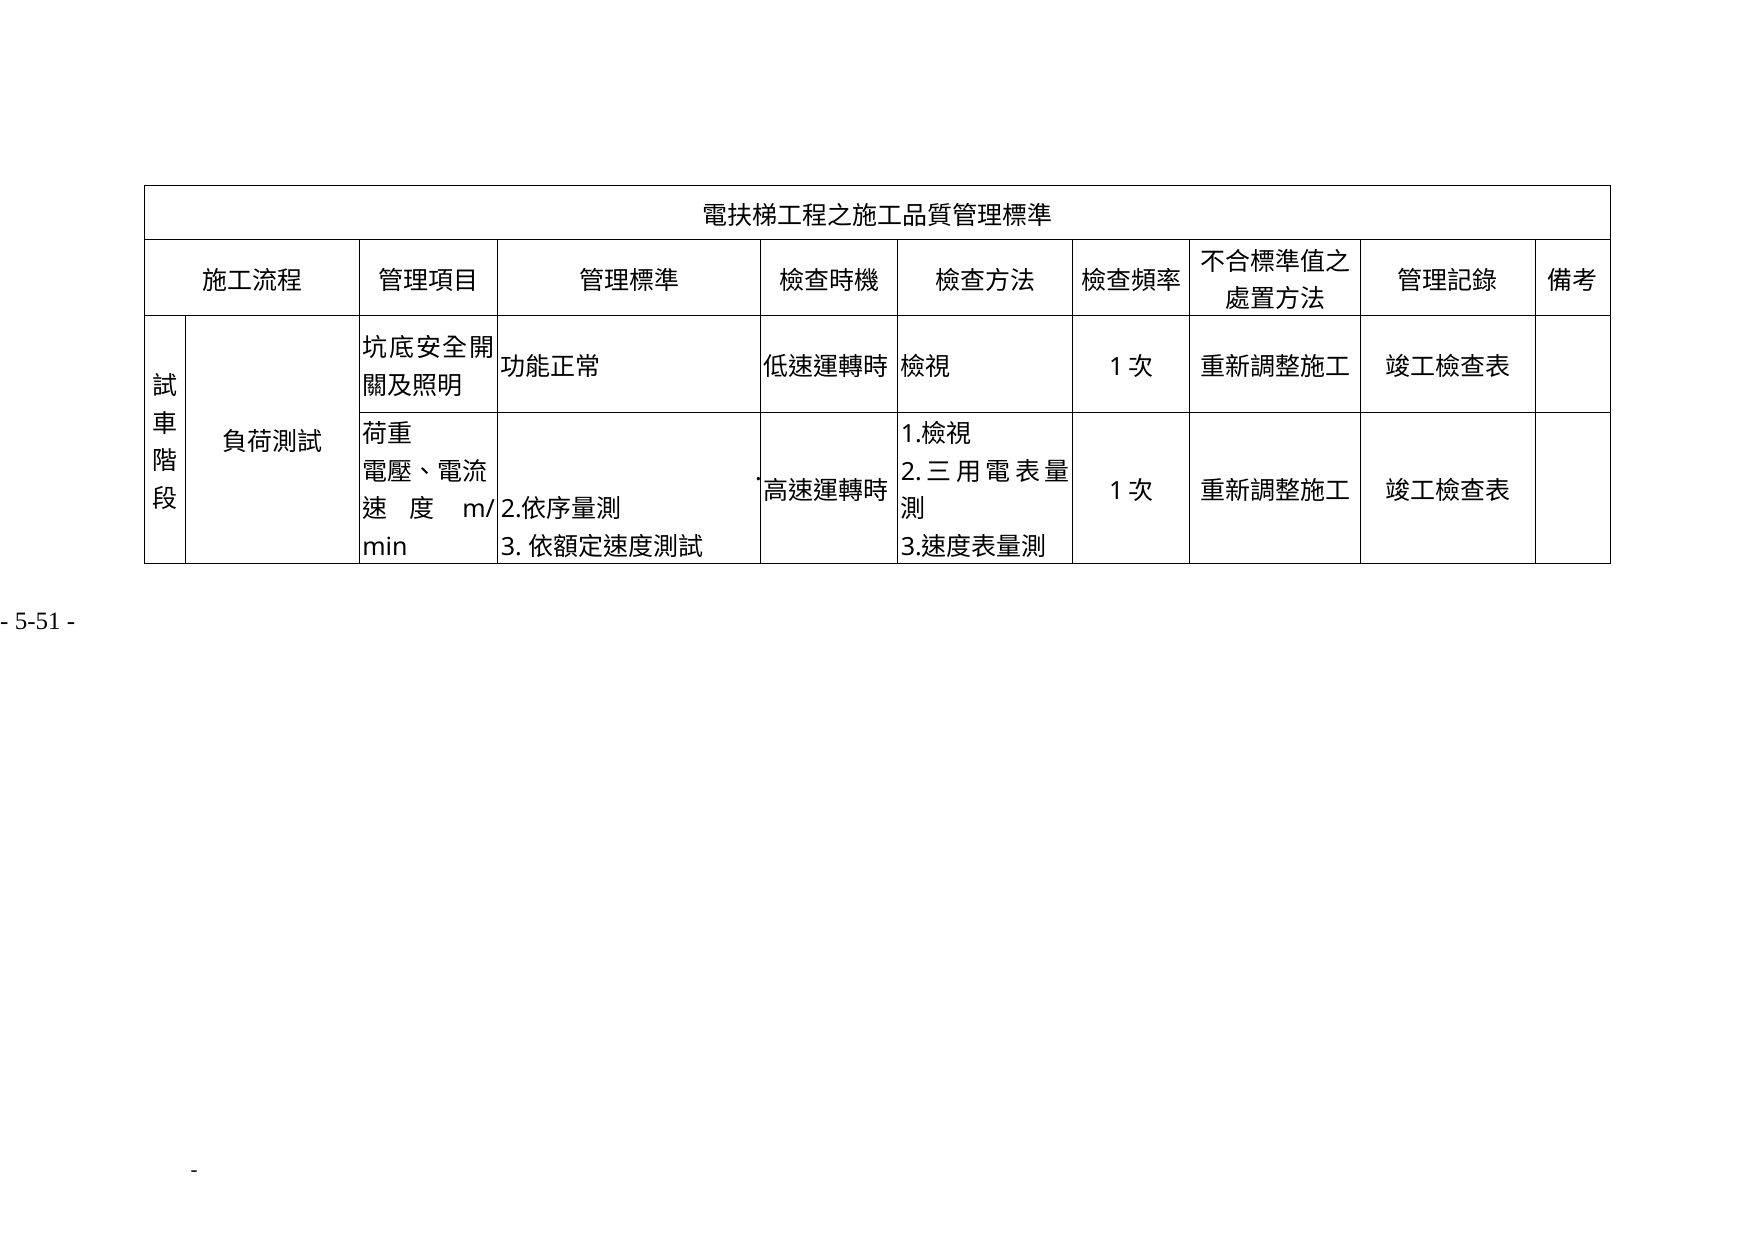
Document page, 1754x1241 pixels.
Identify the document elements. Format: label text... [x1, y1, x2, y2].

table_cell 低速運轉時 [761, 316, 897, 412]
table_cell 施工流程 [145, 240, 359, 315]
table_cell 1次 [1073, 413, 1189, 563]
table_cell 檢查頻率 [1073, 240, 1189, 315]
table_cell 檢視 [898, 316, 1072, 412]
table_cell 1次 [1073, 316, 1189, 412]
table_cell 備考 [1536, 240, 1610, 315]
table_cell 檢查方法 [898, 240, 1072, 315]
table_cell 檢查時機 [761, 240, 897, 315]
table_cell 不合標準值之處置方法 [1190, 240, 1360, 315]
table_cell [1536, 413, 1610, 563]
table_cell 1.檢視 2.三用電表量測 3.速度表量測 [898, 413, 1072, 563]
table_cell 重新調整施工 [1190, 413, 1360, 563]
table_cell 1.依額定載重50％、100％、110％順序測試 2.依序量測 3. 依額定速度測試 [498, 413, 760, 563]
table_cell 管理記錄 [1361, 240, 1535, 315]
table_cell 坑底安全開關及照明 [360, 316, 497, 412]
table_cell 重新調整施工 [1190, 316, 1360, 412]
table_cell 試車階段 [145, 316, 185, 563]
table_cell 荷重 電壓、電流 速度m/min [360, 413, 497, 563]
table_header 電扶梯工程之施工品質管理標準 [145, 186, 1610, 239]
table_cell [1536, 316, 1610, 412]
table_cell 功能正常 [498, 316, 760, 412]
table_cell 負荷測試 [186, 316, 359, 563]
table_cell 管理標準 [498, 240, 760, 315]
table_cell 管理項目 [360, 240, 497, 315]
table_cell 竣工檢查表 [1361, 413, 1535, 563]
table_cell 竣工檢查表 [1361, 316, 1535, 412]
table_cell 高速運轉時 [761, 413, 897, 563]
